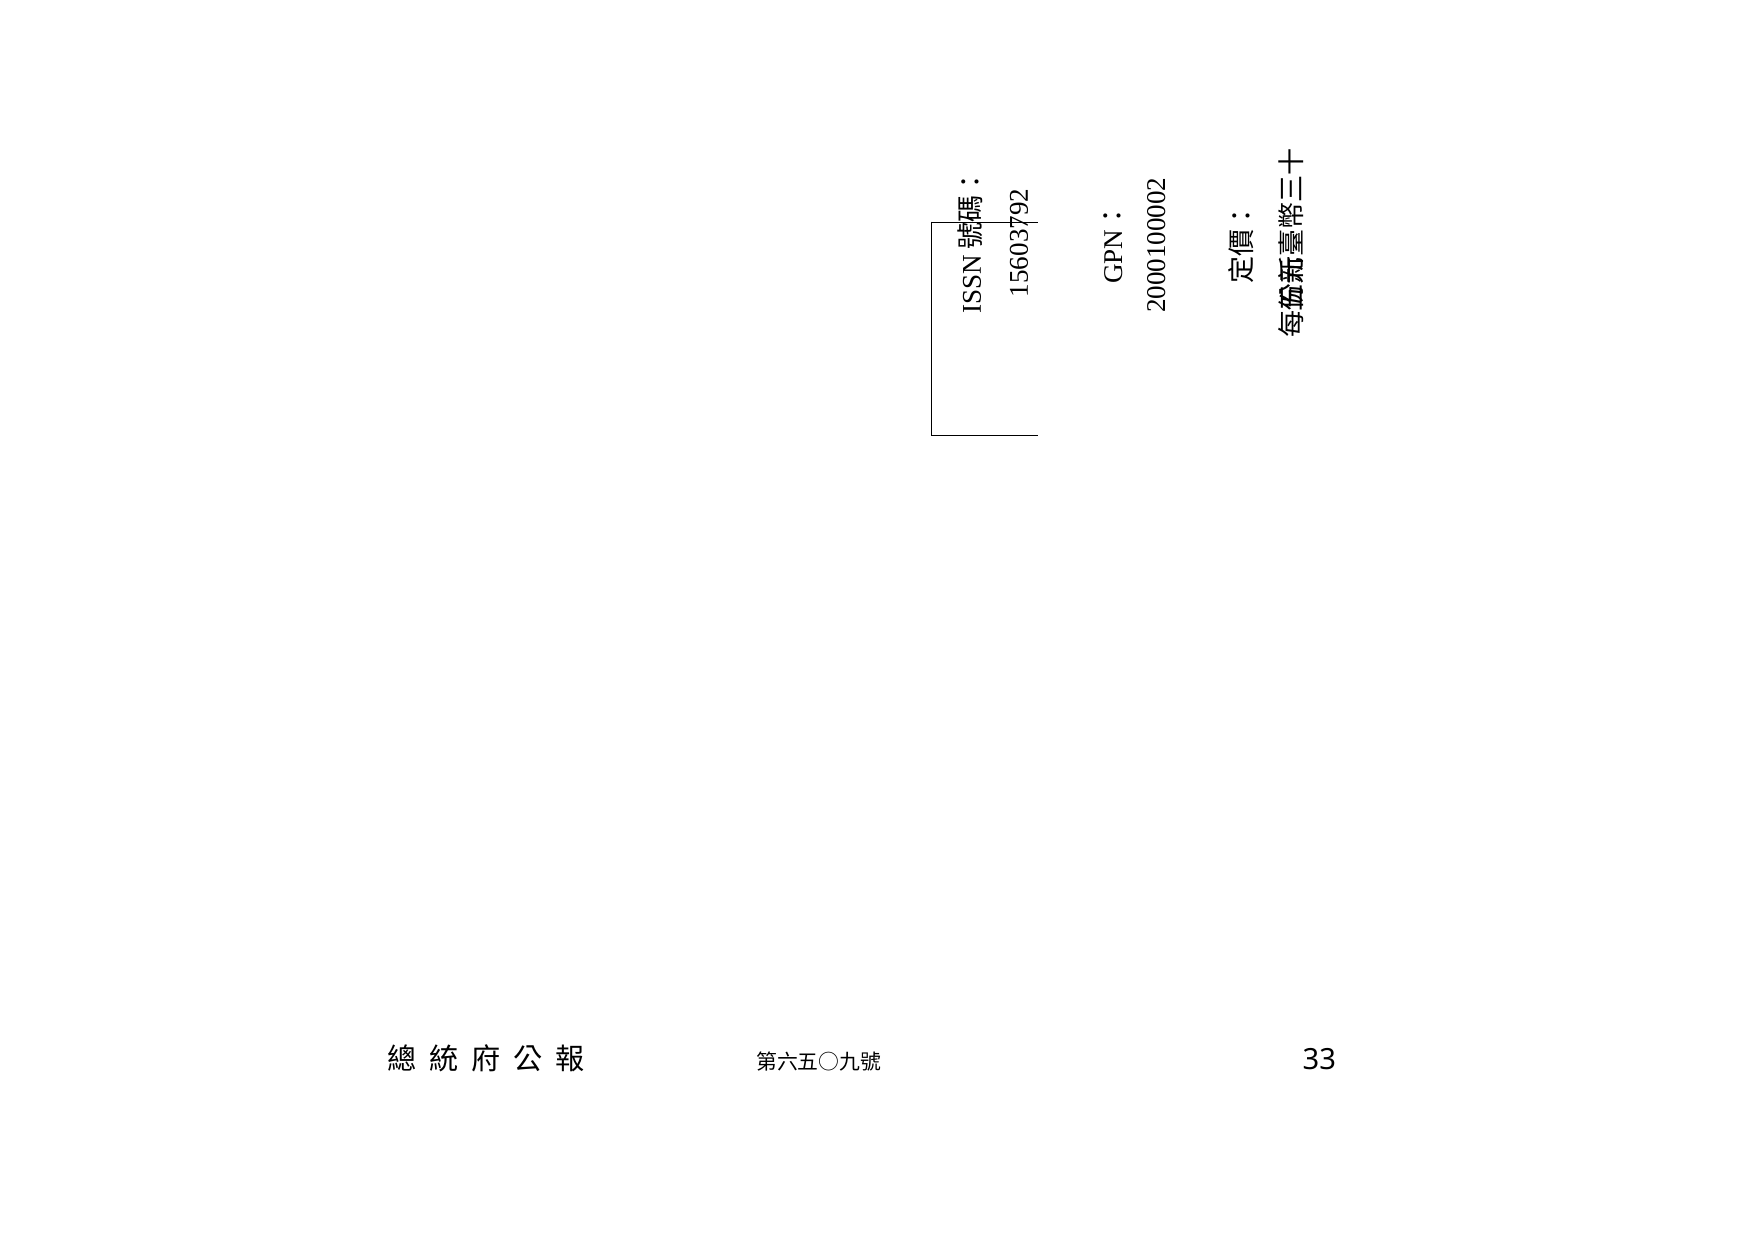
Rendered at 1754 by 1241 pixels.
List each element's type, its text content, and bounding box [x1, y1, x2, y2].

table_cell ISSN號碼： [932, 223, 985, 435]
table_header [1186, 222, 1217, 435]
table_header GPN： [1088, 222, 1137, 435]
table_header 定價： [1217, 222, 1266, 435]
table_cell 15603792 [985, 223, 1038, 435]
table_header 2000100002 [1137, 222, 1186, 435]
table_header [1038, 222, 1087, 435]
table_header 每份新臺幣三十五元 [1266, 222, 1316, 435]
